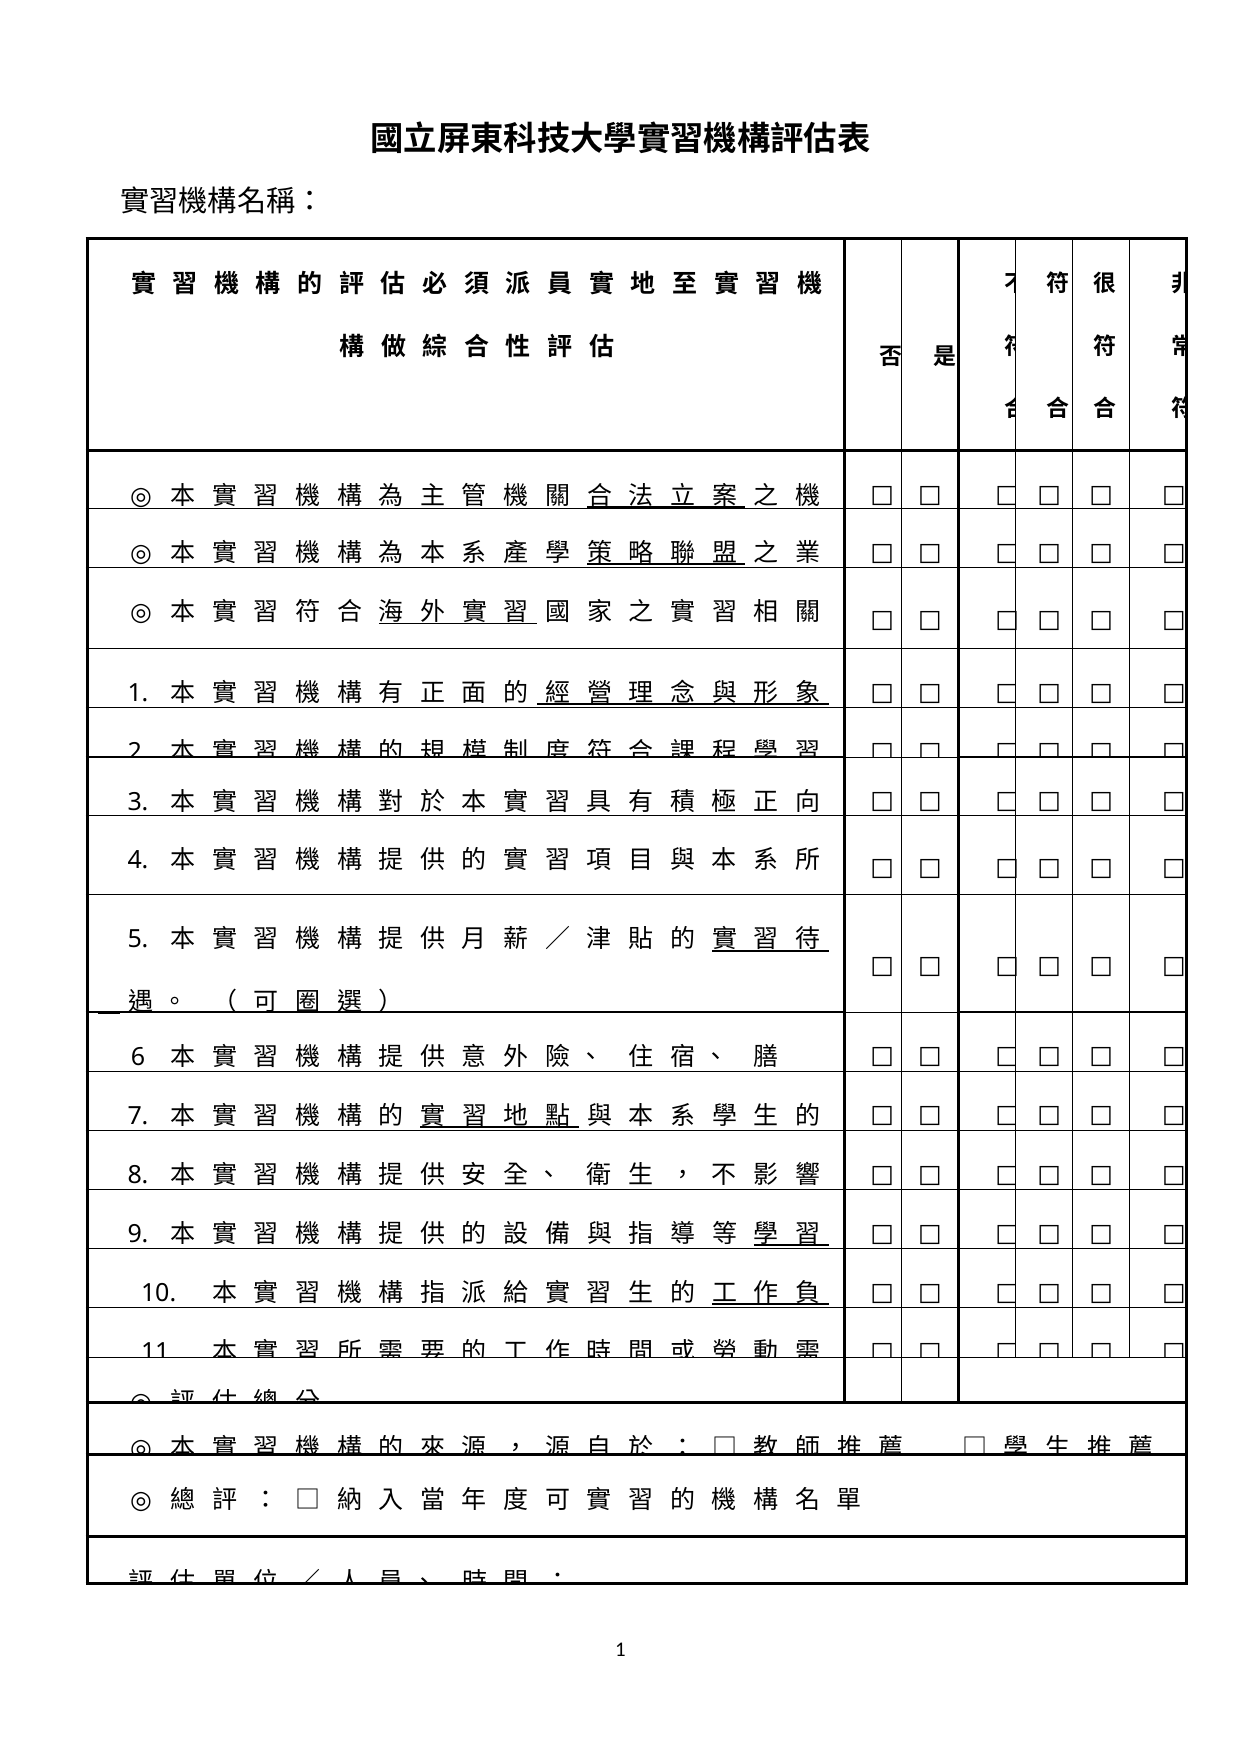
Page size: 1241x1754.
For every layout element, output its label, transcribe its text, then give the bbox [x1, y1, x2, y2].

table_cell 2. 本實習機構的規模制度符合課程學習與員額需求。 [89, 708, 843, 756]
table_cell 6 本實習機構提供意外險、住宿、膳食、交通等福利。（可圈選） [89, 1013, 843, 1071]
table_cell □ [902, 568, 957, 648]
table_cell □ [1016, 1013, 1072, 1071]
table_cell □ [846, 895, 901, 1011]
table_cell □ [1073, 1013, 1129, 1071]
table_cell □ [902, 1013, 957, 1071]
table_cell □ [1073, 452, 1129, 508]
table_cell □ [1073, 1249, 1129, 1307]
table_cell □ [902, 708, 957, 756]
table_cell ◎本實習機構的來源，源自於：□教師推薦 □學生推薦申請 [89, 1404, 1185, 1453]
table_cell 3. 本實習機構對於本實習具有積極正向的合作理念。 [89, 758, 843, 815]
table_cell □ [960, 452, 1015, 508]
table_header 符 合： 2分 [1016, 240, 1072, 448]
table_cell □ [1016, 708, 1072, 756]
table_cell □ [960, 816, 1015, 894]
table_cell □ [902, 816, 957, 894]
table_cell □ [960, 649, 1015, 707]
table_cell □ [1130, 895, 1185, 1011]
table_cell □ [1073, 509, 1129, 567]
table_cell □ [846, 649, 901, 707]
table_cell □ [902, 1249, 957, 1307]
table_cell □ [1016, 509, 1072, 567]
table_cell □ [1016, 1131, 1072, 1189]
table_cell 5. 本實習機構提供月薪／津貼的實習待遇。（可圈選） 時薪／津貼 獎助學金 [89, 895, 843, 1011]
table_cell □ [1130, 708, 1185, 756]
table_cell □ [1073, 1131, 1129, 1189]
table_cell □ [1073, 895, 1129, 1011]
table_cell □ [1130, 1249, 1185, 1307]
table_cell □ [1016, 1190, 1072, 1248]
table_cell □ [960, 1249, 1015, 1307]
table_cell ◎本實習機構為主管機關合法立案之機構。 [89, 452, 843, 508]
table_cell □ [1016, 649, 1072, 707]
table_cell □ [1130, 1072, 1185, 1129]
table_cell □ [1130, 1013, 1185, 1071]
table_cell □ [846, 758, 901, 815]
table_cell □ [846, 708, 901, 756]
table_cell □ [902, 1131, 957, 1189]
table_cell □ [846, 1072, 901, 1129]
table_header 否 [846, 240, 901, 448]
table_cell 11. 本實習所需要的工作時間或勞動需求適當。 [89, 1308, 843, 1357]
table_cell □ [1073, 816, 1129, 894]
table_cell □ [846, 452, 901, 508]
table_cell □ [1130, 1308, 1185, 1357]
table_cell 4. 本實習機構提供的實習項目與本系所欲培養的專業核心就業力相關。 [89, 816, 843, 894]
table_cell ◎本實習機構為本系產學策略聯盟之業界合作夥伴。 [89, 509, 843, 567]
table_cell □ [960, 1072, 1015, 1129]
table_cell 評估單位／人員、時間： [89, 1538, 1185, 1582]
table_cell □ [902, 649, 957, 707]
table_cell ◎評估總分 [89, 1358, 843, 1401]
table_cell [846, 1358, 901, 1401]
table_cell □ [960, 1131, 1015, 1189]
text 國立屏東科技大學實習機構評估表 [120, 112, 1120, 160]
table_cell □ [846, 1190, 901, 1248]
table_cell □ [846, 1131, 901, 1189]
table_cell □ [846, 1308, 901, 1357]
table_cell □ [1130, 509, 1185, 567]
table_cell □ [1130, 452, 1185, 508]
table_cell □ [1016, 1072, 1072, 1129]
table_cell □ [902, 1072, 957, 1129]
table_cell 1. 本實習機構有正面的經營理念與形象且營運正常。 [89, 649, 843, 707]
table_cell 7. 本實習機構的實習地點與本系學生的需求相當。 [89, 1072, 843, 1129]
table_cell □ [1130, 1131, 1185, 1189]
table_cell □ [1073, 1190, 1129, 1248]
table_cell 10. 本實習機構指派給實習生的工作負荷適當。 [89, 1249, 843, 1307]
table_cell ◎總評：□納入當年度可實習的機構名單 □不建議，理由： [89, 1456, 1185, 1535]
table_cell 8. 本實習機構提供安全、衛生，不影響健康的工作環境。 [89, 1131, 843, 1189]
table_cell □ [846, 816, 901, 894]
table_cell [960, 1358, 1185, 1401]
table_cell □ [960, 708, 1015, 756]
table_cell □ [960, 895, 1015, 1011]
table_cell □ [1130, 1190, 1185, 1248]
table_cell □ [846, 509, 901, 567]
table_cell □ [846, 1013, 901, 1071]
table_cell □ [902, 895, 957, 1011]
table_cell □ [1073, 568, 1129, 648]
table_cell □ [902, 509, 957, 567]
table_cell □ [902, 1190, 957, 1248]
table_cell □ [960, 568, 1015, 648]
text 實習機構名稱： [120, 178, 1120, 220]
table_cell □ [1130, 758, 1185, 815]
table_cell □ [1016, 1308, 1072, 1357]
table_cell □ [846, 568, 901, 648]
table_cell □ [1130, 816, 1185, 894]
table_cell □ [1016, 568, 1072, 648]
table_cell □ [1073, 1308, 1129, 1357]
table_cell □ [902, 1308, 957, 1357]
table_cell □ [1016, 895, 1072, 1011]
table_cell □ [1130, 649, 1185, 707]
table_cell □ [1073, 758, 1129, 815]
table_cell □ [960, 1190, 1015, 1248]
table_cell □ [846, 1249, 901, 1307]
table_cell □ [1130, 568, 1185, 648]
table_cell □ [902, 758, 957, 815]
table_header 很符合： 3分 [1073, 240, 1129, 448]
table_cell □ [1016, 758, 1072, 815]
table_cell □ [960, 509, 1015, 567]
table_cell □ [960, 1308, 1015, 1357]
table_header 不符合： 1 分 [960, 240, 1015, 448]
table_cell □ [1073, 1072, 1129, 1129]
table_header 實習機構的評估必須派員實地至實習機構做綜合性評估 實習機評估項目 [89, 240, 843, 448]
table_cell □ [1073, 708, 1129, 756]
table_cell [902, 1358, 957, 1401]
table_cell □ [1016, 1249, 1072, 1307]
table_cell 9. 本實習機構提供的設備與指導等學習資源符合本課程需求。 [89, 1190, 843, 1248]
table_cell □ [902, 452, 957, 508]
table_cell □ [1016, 452, 1072, 508]
table_cell □ [1073, 649, 1129, 707]
table_cell □ [960, 758, 1015, 815]
table_header 非常符合： 4分 [1130, 240, 1185, 448]
table_cell □ [960, 1013, 1015, 1071]
table_cell ◎本實習符合海外實習國家之實習相關法規及實習相關勞動條件 (本題為實施海外實習評估，非海外實習不用填寫) [89, 568, 843, 648]
table_cell □ [1016, 816, 1072, 894]
table_header 是 [902, 240, 957, 448]
